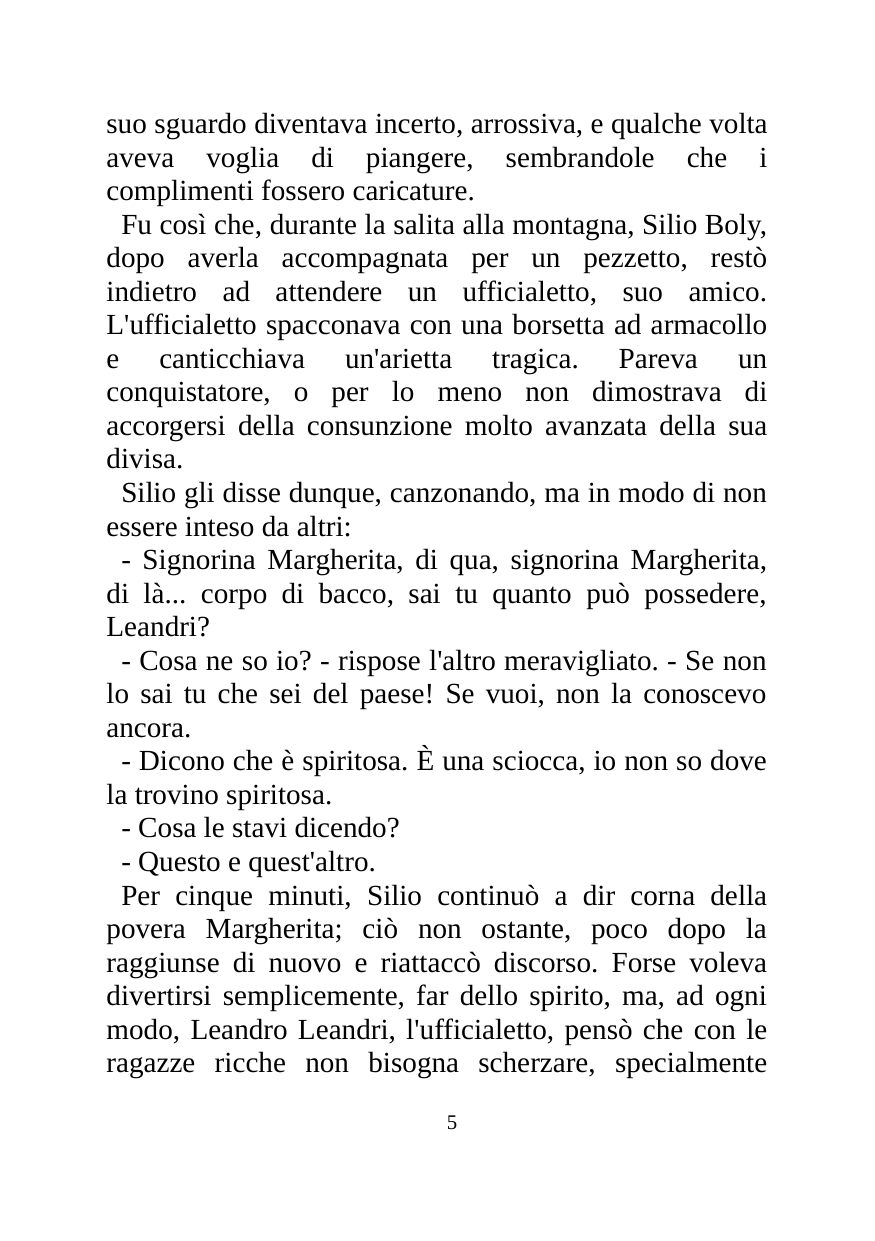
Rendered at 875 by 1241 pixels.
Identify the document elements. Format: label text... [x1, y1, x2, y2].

text - Cosa le stavi dicendo? [106, 811, 768, 844]
text - Dicono che è spiritosa. È una sciocca, io non so dove la trovino spiritosa. [106, 743, 768, 811]
text - Cosa ne so io? - rispose l'altro meravigliato. - Se non lo sai tu che sei del paese! Se vuoi, non la conoscevo ancora. [106, 643, 768, 743]
text Fu così che, durante la salita alla montagna, Silio Boly, dopo averla accompagnata per un pezzetto, restò indietro ad attendere un ufficialetto, suo amico. L'ufficialetto spacconava con una borsetta ad armacollo e canticchiava un'arietta tragica. Pareva un conquistatore, o per lo meno non dimostrava di accorgersi della consunzione molto avanzata della sua divisa. [106, 207, 768, 475]
text Silio gli disse dunque, canzonando, ma in modo di non essere inteso da altri: [106, 475, 768, 542]
text - Questo e quest'altro. [106, 844, 768, 878]
text - Signorina Margherita, di qua, signorina Margherita, di là... corpo di bacco, sai tu quanto può possedere, Leandri? [106, 542, 768, 643]
text suo sguardo diventava incerto, arrossiva, e qualche volta aveva voglia di piangere, sembrandole che i complimenti fossero caricature. [106, 106, 768, 207]
text Per cinque minuti, Silio continuò a dir corna della povera Margherita; ciò non ostante, poco dopo la raggiunse di nuovo e riattaccò discorso. Forse voleva divertirsi semplicemente, far dello spirito, ma, ad ogni modo, Leandro Leandri, l'ufficialetto, pensò che con le ragazze ricche non bisogna scherzare, specialmente [106, 878, 768, 1079]
